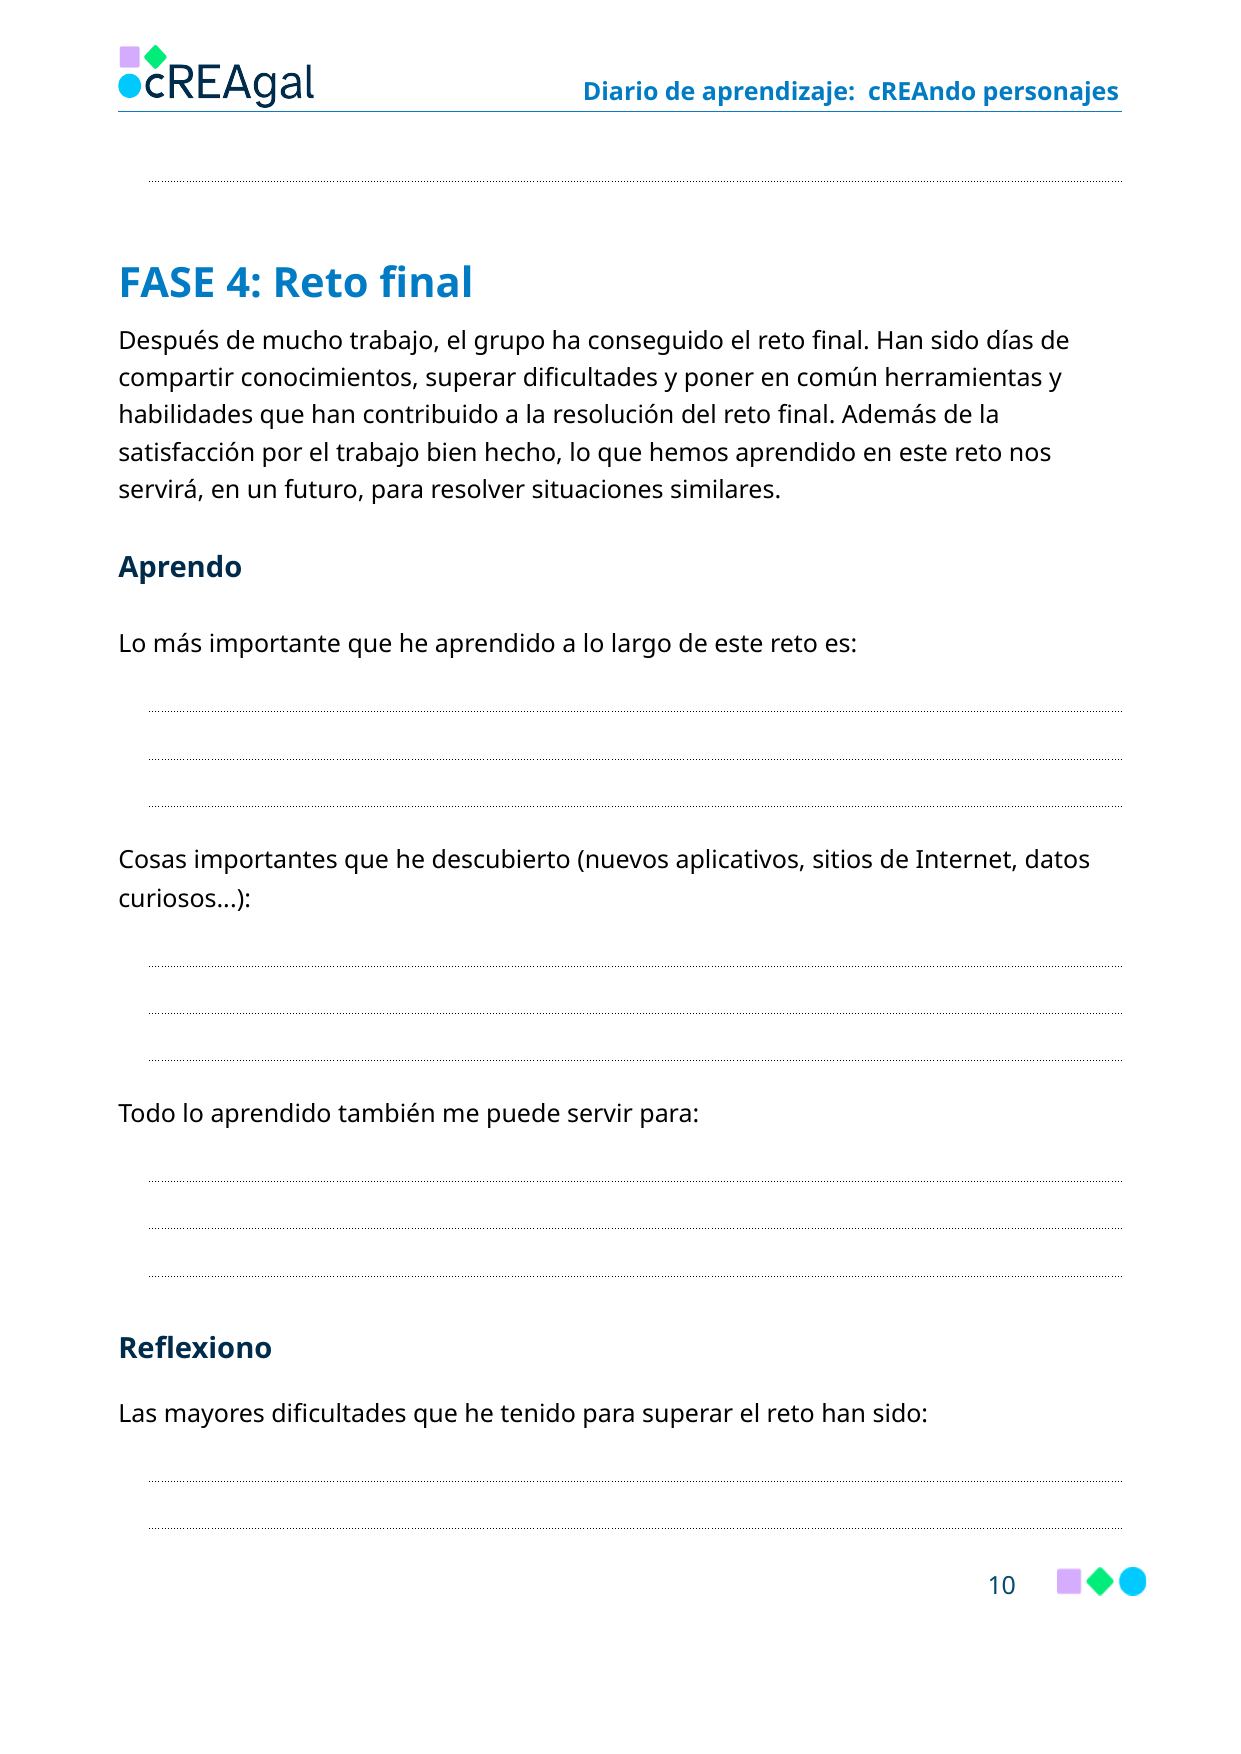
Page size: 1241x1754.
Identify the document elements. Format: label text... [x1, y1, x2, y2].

text Lo más importante que he aprendido a lo largo de este reto es: [118, 626, 1122, 660]
subtitle Reflexiono [118, 1327, 1122, 1367]
table_header [148, 1435, 1122, 1482]
text Las mayores dificultades que he tenido para superar el reto han sido: [118, 1395, 1122, 1429]
table_cell [148, 1482, 1122, 1529]
table_cell [148, 1014, 1122, 1061]
text Después de mucho trabajo, el grupo ha conseguido el reto final. Han sido días de compartir conocimientos, superar dificultades y poner en común herramientas y habilidades que han contribuido a la resolución del reto final. Además de la satisfacción por el trabajo bien hecho, lo que hemos aprendido en este reto nos servirá, en un futuro, para resolver situaciones similares. [118, 322, 1122, 506]
table_cell [148, 713, 1122, 760]
table_cell [148, 967, 1122, 1014]
picture [1057, 1567, 1130, 1596]
text Todo lo aprendido también me puede servir para: [118, 1096, 1122, 1130]
table_header [148, 1135, 1122, 1182]
table_cell [148, 1230, 1122, 1277]
table_header [148, 920, 1122, 967]
subtitle Aprendo [118, 546, 1122, 586]
subtitle FASE 4: Reto final [118, 253, 1122, 310]
table_cell [148, 1182, 1122, 1229]
picture [1136, 1584, 1147, 1596]
picture [1137, 1567, 1147, 1578]
table_cell [148, 135, 1122, 182]
table_cell [148, 760, 1122, 807]
text Cosas importantes que he descubierto (nuevos aplicativos, sitios de Internet, datos curiosos...): [118, 841, 1122, 914]
table_header [148, 665, 1122, 712]
picture [118, 45, 314, 108]
